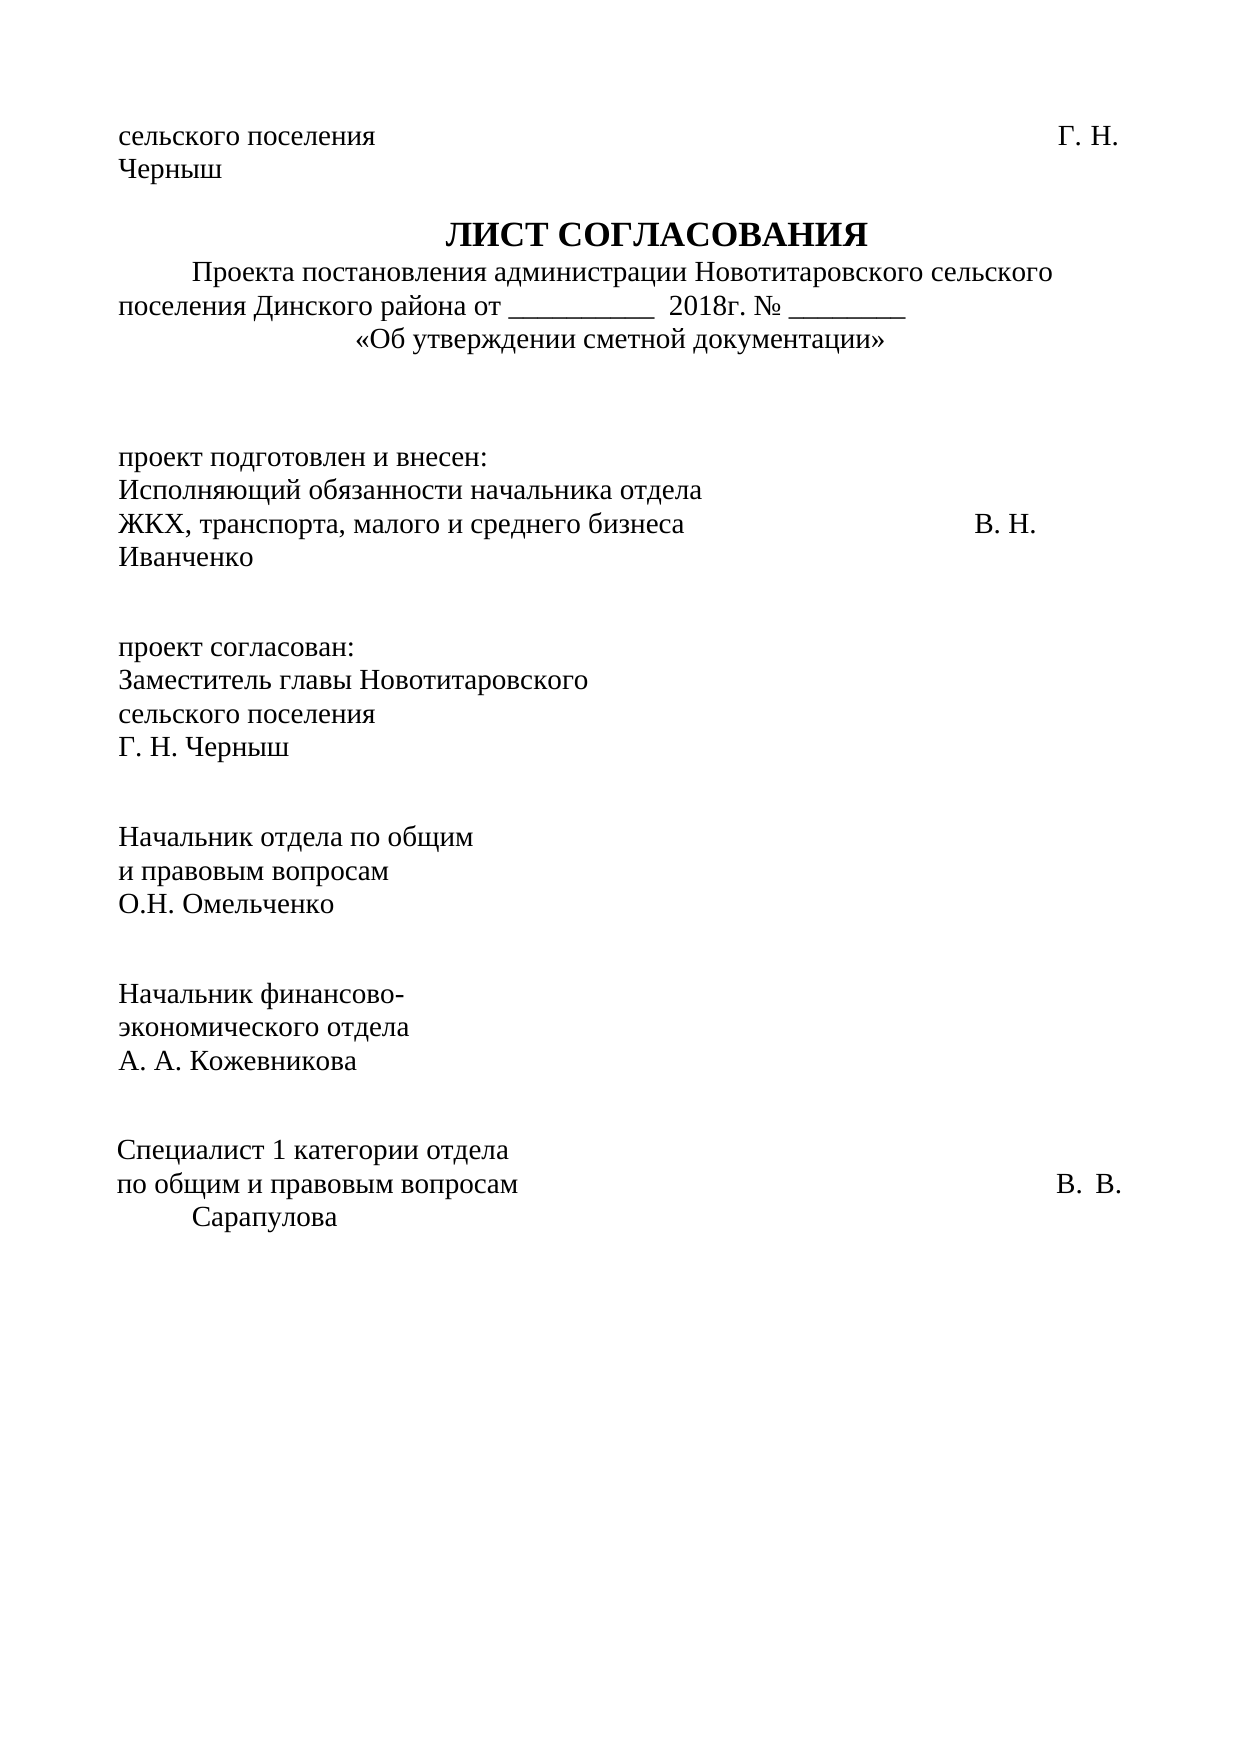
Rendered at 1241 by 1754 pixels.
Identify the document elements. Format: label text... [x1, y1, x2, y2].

text поселения Динского района от __________ 2018г. № ________ [118, 288, 1122, 321]
text «Об утверждении сметной документации» [118, 321, 1122, 355]
text сельского поселения Г. Н. Черныш [118, 696, 1122, 763]
text проект подготовлен и внесен: [118, 439, 1122, 472]
text Проекта постановления администрации Новотитаровского сельского [118, 254, 1122, 288]
text и правовым вопросам О.Н. Омельченко [118, 853, 1122, 920]
text Начальник отдела по общим [118, 819, 1122, 853]
text сельского поселения Г. Н. Черныш [118, 118, 1122, 185]
text ЛИСТ СОГЛАСОВАНИЯ [192, 213, 1122, 254]
text Начальник финансово- экономического отдела А. А. Кожевникова [118, 976, 1122, 1076]
text по общим и правовым вопросам В. В. Сарапулова [117, 1166, 1122, 1233]
text Исполняющий обязанности начальника отдела [118, 472, 1122, 506]
text ЖКХ, транспорта, малого и среднего бизнеса В. Н. Иванченко [118, 506, 1122, 573]
text Специалист 1 категории отдела [117, 1132, 1122, 1166]
text проект согласован: [118, 629, 1122, 662]
text Заместитель главы Новотитаровского [118, 662, 1122, 696]
